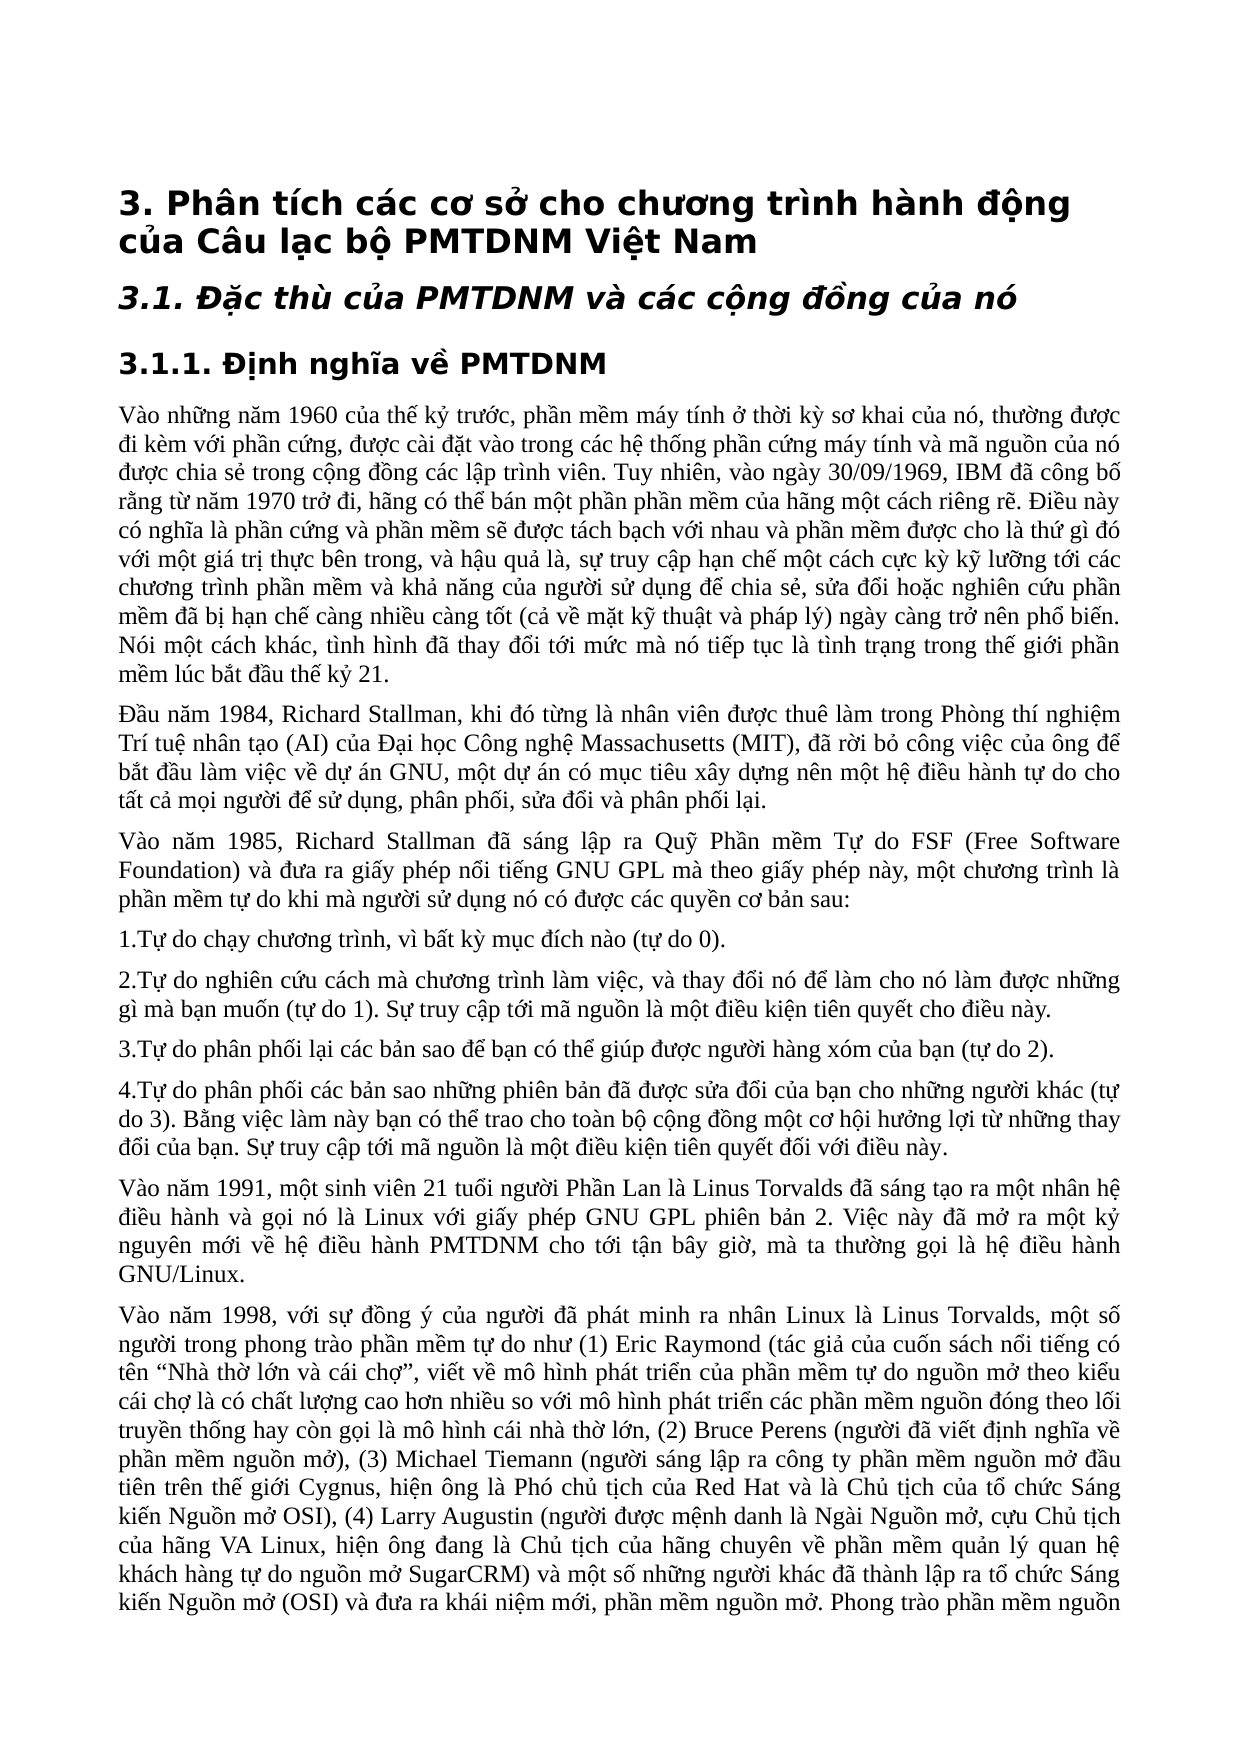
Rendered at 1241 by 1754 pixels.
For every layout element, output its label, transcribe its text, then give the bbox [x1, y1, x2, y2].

text Vào năm 1991, một sinh viên 21 tuổi người Phần Lan là Linus Torvalds đã sáng tạo ra một nhân hệ điều hành và gọi nó là Linux với giấy phép GNU GPL phiên bản 2. Việc này đã mở ra một kỷ nguyên mới về hệ điều hành PMTDNM cho tới tận bây giờ, mà ta thường gọi là hệ điều hành GNU/Linux. [118, 1173, 1122, 1288]
list Tự do phân phối các bản sao những phiên bản đã được sửa đổi của bạn cho những người khác (tự do 3). Bằng việc làm này bạn có thể trao cho toàn bộ cộng đồng một cơ hội hưởng lợi từ những thay đổi của bạn. Sự truy cập tới mã nguồn là một điều kiện tiên quyết đối với điều này. [118, 1075, 1122, 1161]
subtitle 3.1. Đặc thù của PMTDNM và các cộng đồng của nó [118, 280, 1122, 317]
list Tự do chạy chương trình, vì bất kỳ mục đích nào (tự do 0). [118, 924, 1122, 953]
text Vào những năm 1960 của thế kỷ trước, phần mềm máy tính ở thời kỳ sơ khai của nó, thường được đi kèm với phần cứng, được cài đặt vào trong các hệ thống phần cứng máy tính và mã nguồn của nó được chia sẻ trong cộng đồng các lập trình viên. Tuy nhiên, vào ngày 30/09/1969, IBM đã công bố rằng từ năm 1970 trở đi, hãng có thể bán một phần phần mềm của hãng một cách riêng rẽ. Điều này có nghĩa là phần cứng và phần mềm sẽ được tách bạch với nhau và phần mềm được cho là thứ gì đó với một giá trị thực bên trong, và hậu quả là, sự truy cập hạn chế một cách cực kỳ kỹ lưỡng tới các chương trình phần mềm và khả năng của người sử dụng để chia sẻ, sửa đổi hoặc nghiên cứu phần mềm đã bị hạn chế càng nhiều càng tốt (cả về mặt kỹ thuật và pháp lý) ngày càng trở nên phổ biến. Nói một cách khác, tình hình đã thay đổi tới mức mà nó tiếp tục là tình trạng trong thế giới phần mềm lúc bắt đầu thế kỷ 21. [118, 400, 1122, 687]
text Vào năm 1985, Richard Stallman đã sáng lập ra Quỹ Phần mềm Tự do FSF (Free Software Foundation) và đưa ra giấy phép nổi tiếng GNU GPL mà theo giấy phép này, một chương trình là phần mềm tự do khi mà người sử dụng nó có được các quyền cơ bản sau: [118, 826, 1122, 912]
subtitle 3.1.1. Định nghĩa về PMTDNM [118, 348, 1122, 382]
text Vào năm 1998, với sự đồng ý của người đã phát minh ra nhân Linux là Linus Torvalds, một số người trong phong trào phần mềm tự do như (1) Eric Raymond (tác giả của cuốn sách nổi tiếng có tên “Nhà thờ lớn và cái chợ”, viết về mô hình phát triển của phần mềm tự do nguồn mở theo kiểu cái chợ là có chất lượng cao hơn nhiều so với mô hình phát triển các phần mềm nguồn đóng theo lối truyền thống hay còn gọi là mô hình cái nhà thờ lớn, (2) Bruce Perens (người đã viết định nghĩa về phần mềm nguồn mở), (3) Michael Tiemann (người sáng lập ra công ty phần mềm nguồn mở đầu tiên trên thế giới Cygnus, hiện ông là Phó chủ tịch của Red Hat và là Chủ tịch của tổ chức Sáng kiến Nguồn mở OSI), (4) Larry Augustin (người được mệnh danh là Ngài Nguồn mở, cựu Chủ tịch của hãng VA Linux, hiện ông đang là Chủ tịch của hãng chuyên về phần mềm quản lý quan hệ khách hàng tự do nguồn mở SugarCRM) và một số những người khác đã thành lập ra tổ chức Sáng kiến Nguồn mở (OSI) và đưa ra khái niệm mới, phần mềm nguồn mở. Phong trào phần mềm nguồn [118, 1300, 1122, 1616]
list Tự do nghiên cứu cách mà chương trình làm việc, và thay đổi nó để làm cho nó làm được những gì mà bạn muốn (tự do 1). Sự truy cập tới mã nguồn là một điều kiện tiên quyết cho điều này. [118, 965, 1122, 1022]
list Tự do phân phối lại các bản sao để bạn có thể giúp được người hàng xóm của bạn (tự do 2). [118, 1034, 1122, 1063]
subtitle 3. Phân tích các cơ sở cho chương trình hành động của Câu lạc bộ PMTDNM Việt Nam [118, 184, 1122, 262]
text Đầu năm 1984, Richard Stallman, khi đó từng là nhân viên được thuê làm trong Phòng thí nghiệm Trí tuệ nhân tạo (AI) của Đại học Công nghệ Massachusetts (MIT), đã rời bỏ công việc của ông để bắt đầu làm việc về dự án GNU, một dự án có mục tiêu xây dựng nên một hệ điều hành tự do cho tất cả mọi người để sử dụng, phân phối, sửa đổi và phân phối lại. [118, 699, 1122, 814]
